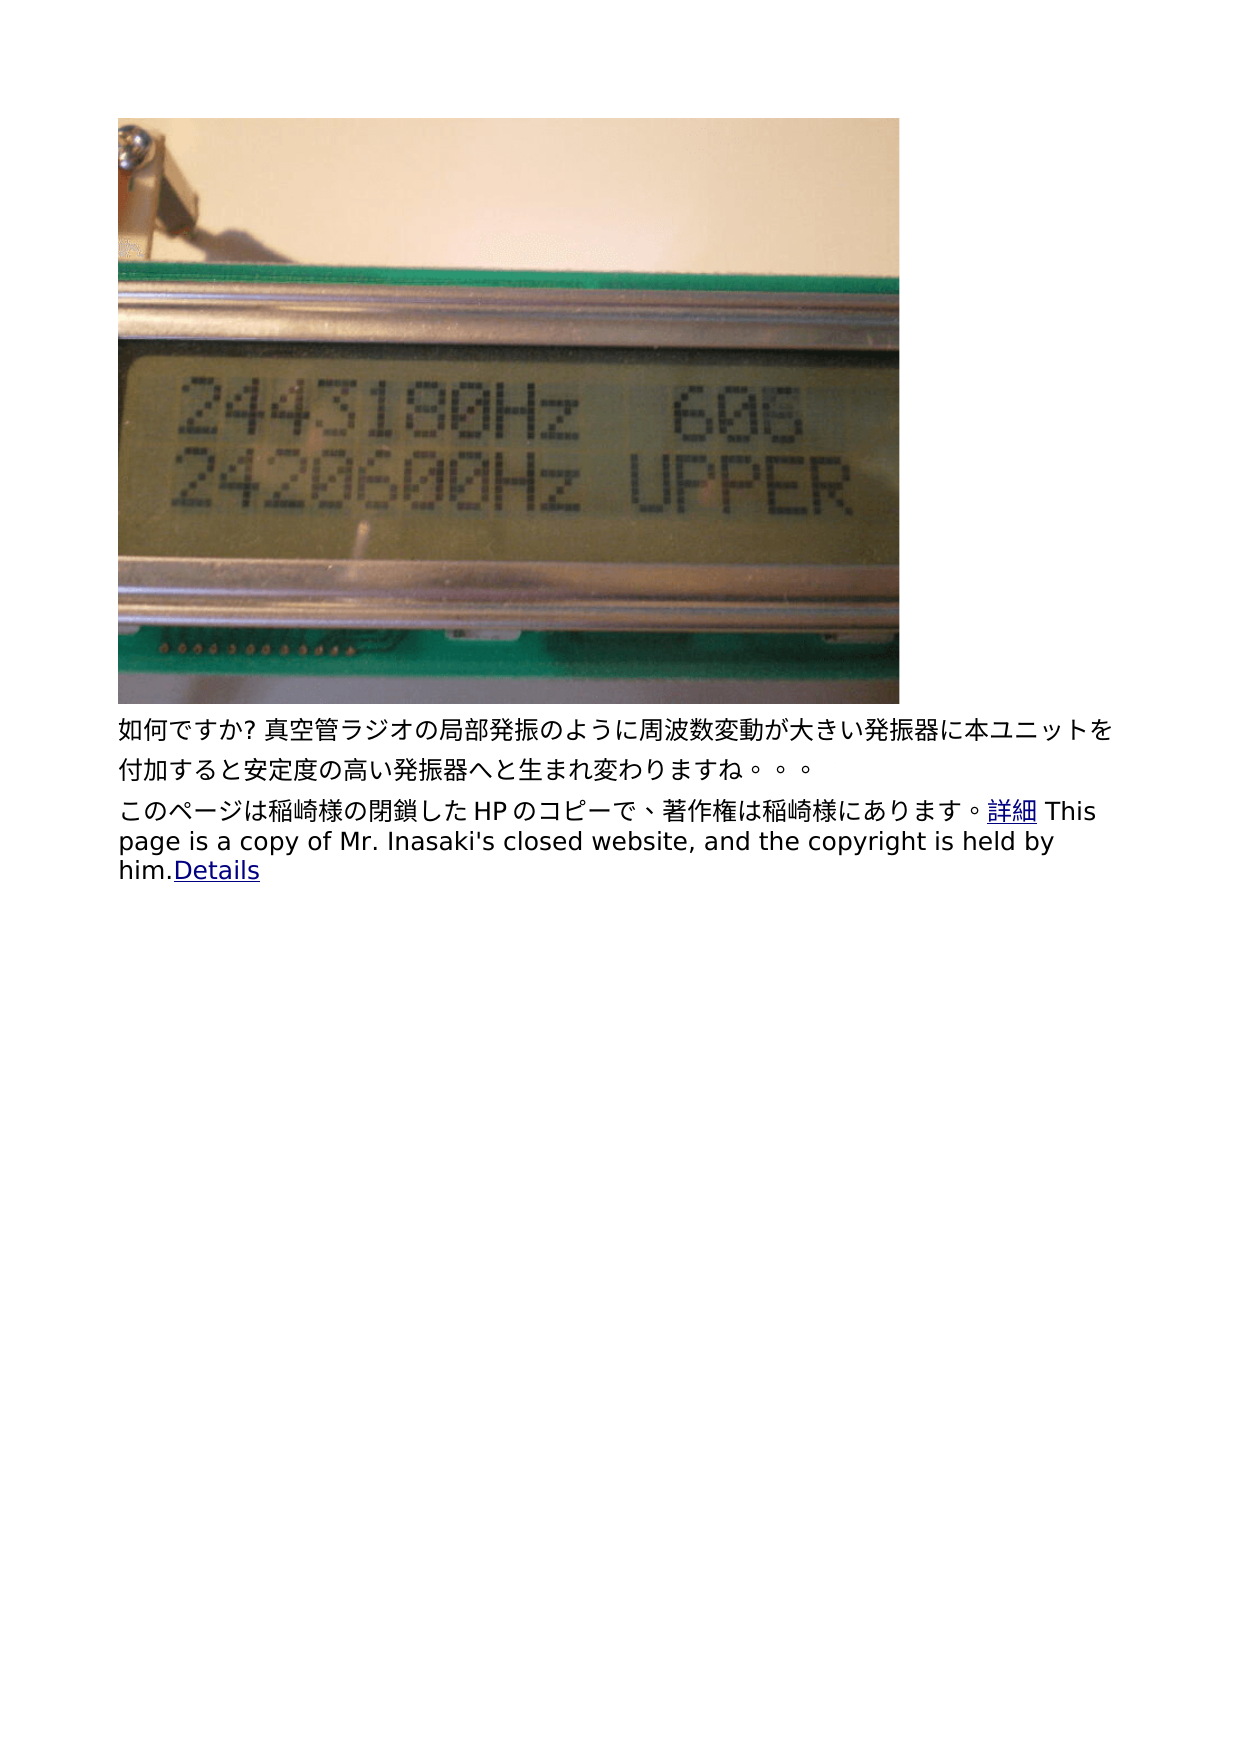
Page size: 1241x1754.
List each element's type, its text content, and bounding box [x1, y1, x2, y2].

text [900, 118, 1122, 704]
text 如何ですか? 真空管ラジオの局部発振のように周波数変動が大きい発振器に本ユニットを付加すると安定度の高い発振器へと生まれ変わりますね。。。 [118, 717, 1122, 785]
picture [118, 118, 900, 704]
text このページは稲崎様の閉鎖したHPのコピーで、著作権は稲崎様にあります。詳細 This page is a copy of Mr. Inasaki's closed website, and the copyright is held by him.Details [118, 798, 1122, 885]
